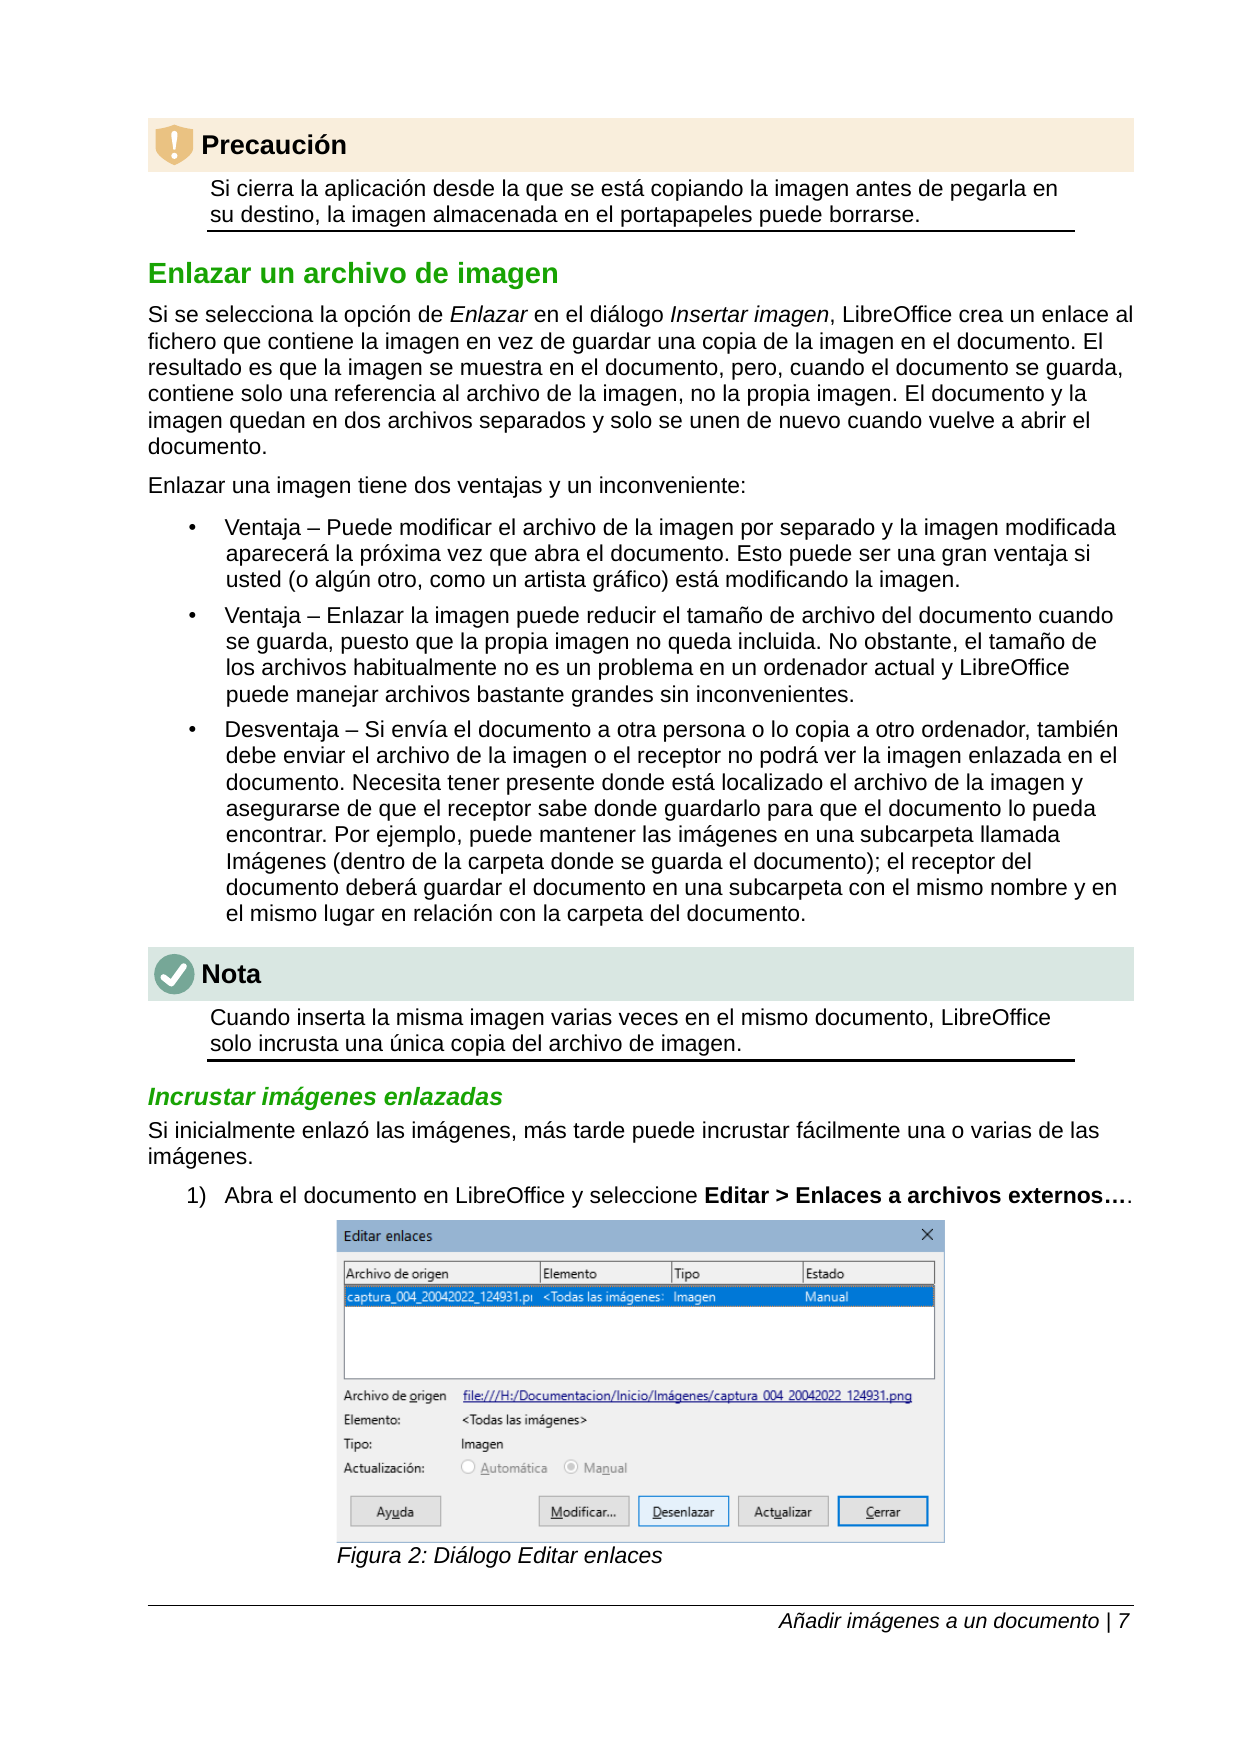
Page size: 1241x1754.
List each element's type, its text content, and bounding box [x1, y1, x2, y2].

text Cuando inserta la misma imagen varias veces en el mismo documento, LibreOffice solo incrusta una única copia del archivo de imagen. [207, 1001, 1075, 1059]
text Si cierra la aplicación desde la que se está copiando la imagen antes de pegarla en su destino, la imagen almacenada en el portapapeles puede borrarse. [207, 172, 1075, 230]
list Enlazar una imagen tiene dos ventajas y un inconveniente: [148, 472, 1134, 498]
list Ventaja – Puede modificar el archivo de la imagen por separado y la imagen modificada aparecerá la próxima vez que abra el documento. Esto puede ser una gran ventaja si usted (o algún otro, como un artista gráfico) está modificando la imagen. [185, 511, 1134, 593]
subtitle Nota [148, 947, 1134, 1001]
subtitle Enlazar un archivo de imagen [148, 256, 1134, 289]
list Desventaja – Si envía el documento a otra persona o lo copia a otro ordenador, también debe enviar el archivo de la imagen o el receptor no podrá ver la imagen enlazada en el documento. Necesita tener presente donde está localizado el archivo de la imagen y asegurarse de que el receptor sabe donde guardarlo para que el documento lo pueda encontrar. Por ejemplo, puede mantener las imágenes en una subcarpeta llamada Imágenes (dentro de la carpeta donde se guarda el documento); el receptor del documento deberá guardar el documento en una subcarpeta con el mismo nombre y en el mismo lugar en relación con la carpeta del documento. [185, 713, 1134, 930]
subtitle Incrustar imágenes enlazadas [148, 1082, 1134, 1111]
text Si se selecciona la opción de Enlazar en el diálogo Insertar imagen, LibreOffice crea un enlace al fichero que contiene la imagen en vez de guardar una copia de la imagen en el documento. El resultado es que la imagen se muestra en el documento, pero, cuando el documento se guarda, contiene solo una referencia al archivo de la imagen, no la propia imagen. El documento y la imagen quedan en dos archivos separados y solo se unen de nuevo cuando vuelve a abrir el documento. [148, 301, 1134, 459]
picture [336, 1220, 945, 1543]
list Ventaja – Enlazar la imagen puede reducir el tamaño de archivo del documento cuando se guarda, puesto que la propia imagen no queda incluida. No obstante, el tamaño de los archivos habitualmente no es un problema en un ordenador actual y LibreOffice puede manejar archivos bastante grandes sin inconvenientes. [185, 599, 1134, 707]
list Si inicialmente enlazó las imágenes, más tarde puede incrustar fácilmente una o varias de las imágenes. [148, 1117, 1134, 1170]
list Abra el documento en LibreOffice y seleccione Editar > Enlaces a archivos externos…. [207, 1182, 1134, 1208]
text Figura 2: Diálogo Editar enlaces [337, 1543, 945, 1569]
subtitle Precaución [148, 118, 1134, 172]
